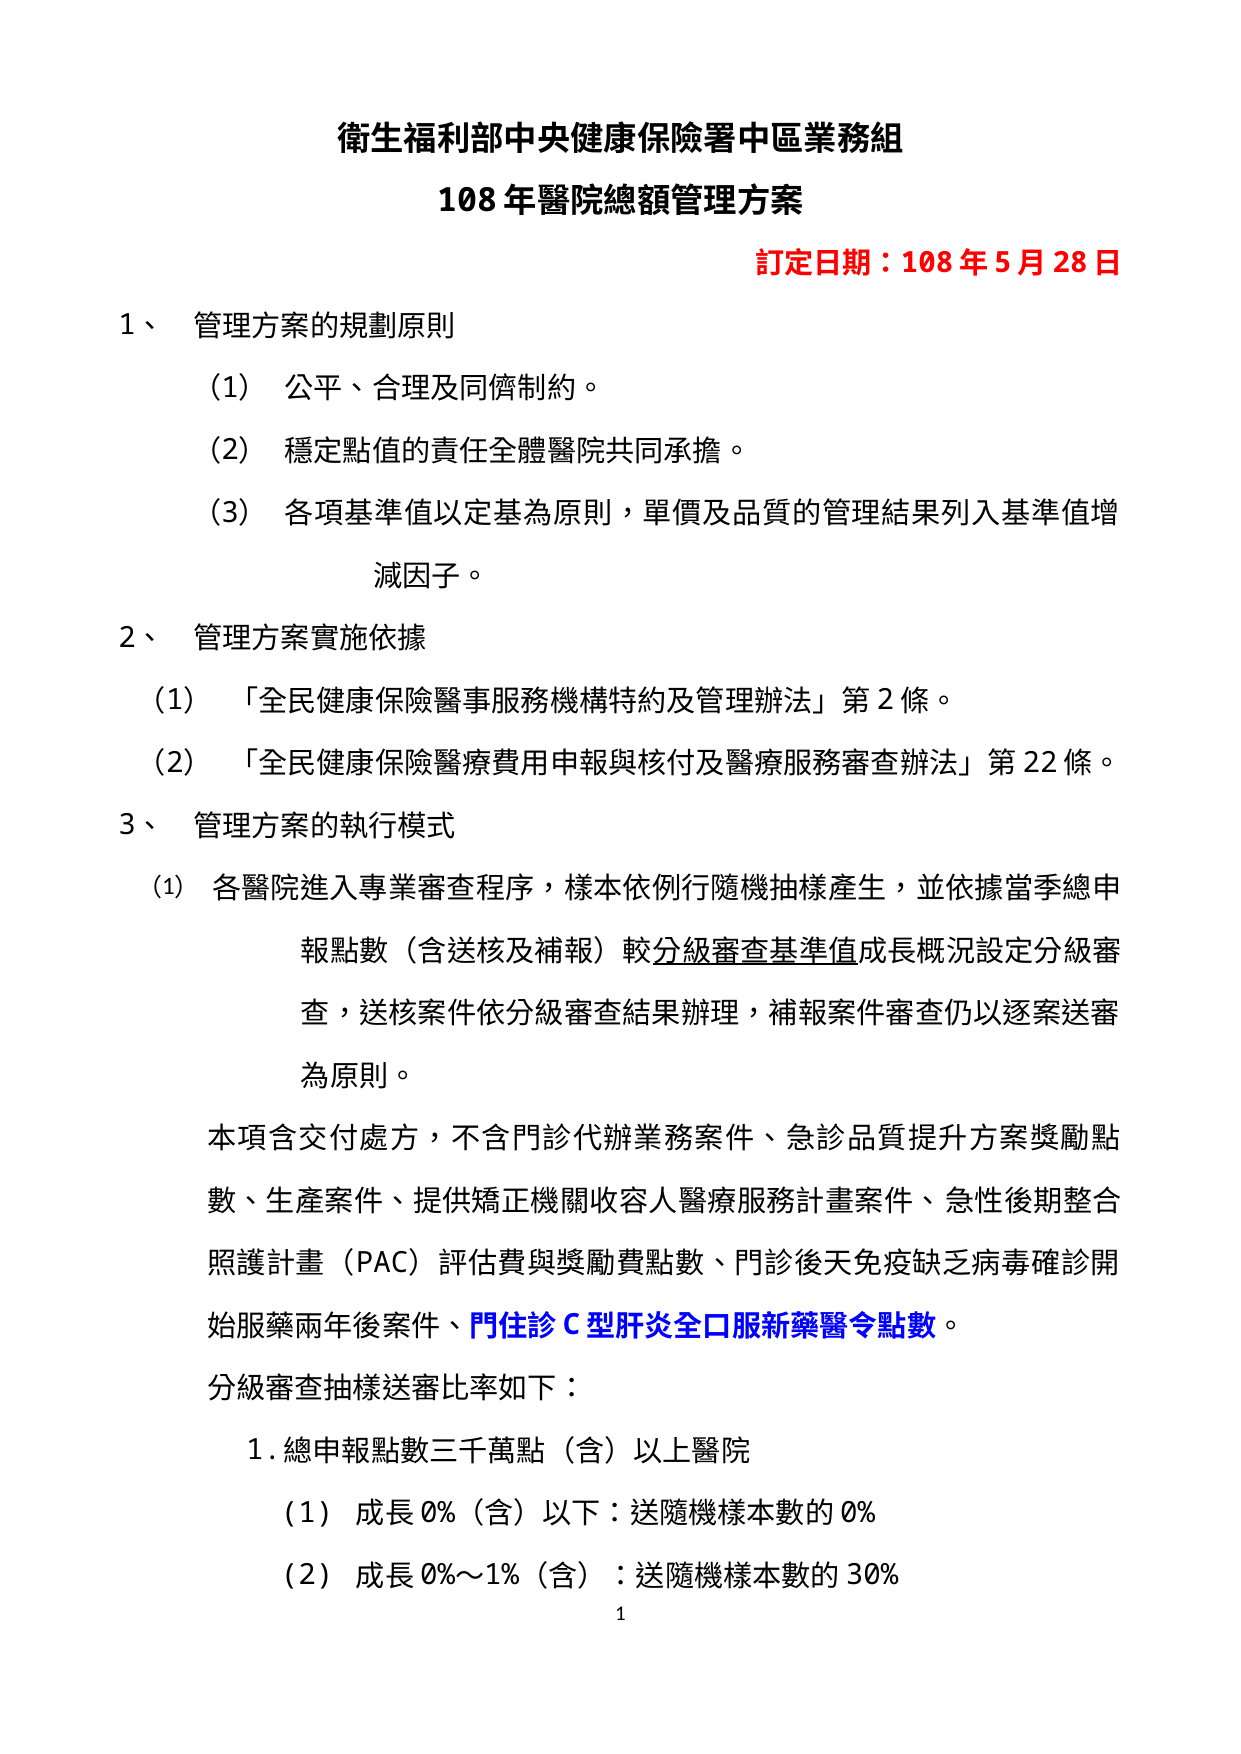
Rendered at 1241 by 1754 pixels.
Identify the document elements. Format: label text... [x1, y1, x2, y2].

list 總申報點數三千萬點（含）以上醫院 [246, 1407, 1122, 1469]
list 各醫院進入專業審查程序，樣本依例行隨機抽樣產生，並依據當季總申報點數（含送核及補報）較分級審查基準值成長概況設定分級審查，送核案件依分級審查結果辦理，補報案件審查仍以逐案送審為原則。 [137, 844, 1122, 1094]
list 成長0%（含）以下：送隨機樣本數的0% [281, 1469, 1122, 1532]
list 成長0%～1%（含）：送隨機樣本數的30% [281, 1532, 1122, 1594]
text 108年醫院總額管理方案 [118, 157, 1122, 219]
list 管理方案的規劃原則 [118, 282, 1122, 344]
list 管理方案實施依據 [118, 594, 1122, 657]
list 穩定點值的責任全體醫院共同承擔。 [192, 407, 1122, 469]
text 衛生福利部中央健康保險署中區業務組 [118, 94, 1122, 157]
list 「全民健康保險醫療費用申報與核付及醫療服務審查辦法」第22條。 [137, 719, 1122, 782]
text 訂定日期：108年5月28日 [118, 219, 1122, 282]
list 各項基準值以定基為原則，單價及品質的管理結果列入基準值增減因子。 [192, 469, 1122, 594]
list 公平、合理及同儕制約。 [192, 344, 1122, 407]
list 「全民健康保險醫事服務機構特約及管理辦法」第2條。 [137, 657, 1122, 719]
text 本項含交付處方，不含門診代辦業務案件、急診品質提升方案獎勵點數、生產案件、提供矯正機關收容人醫療服務計畫案件、急性後期整合照護計畫（PAC）評估費與獎勵費點數、門診後天免疫缺乏病毒確診開始服藥兩年後案件、門住診C型肝炎全口服新藥醫令點數。 [207, 1094, 1122, 1344]
text 分級審查抽樣送審比率如下： [207, 1344, 1122, 1407]
list 管理方案的執行模式 [118, 782, 1122, 844]
